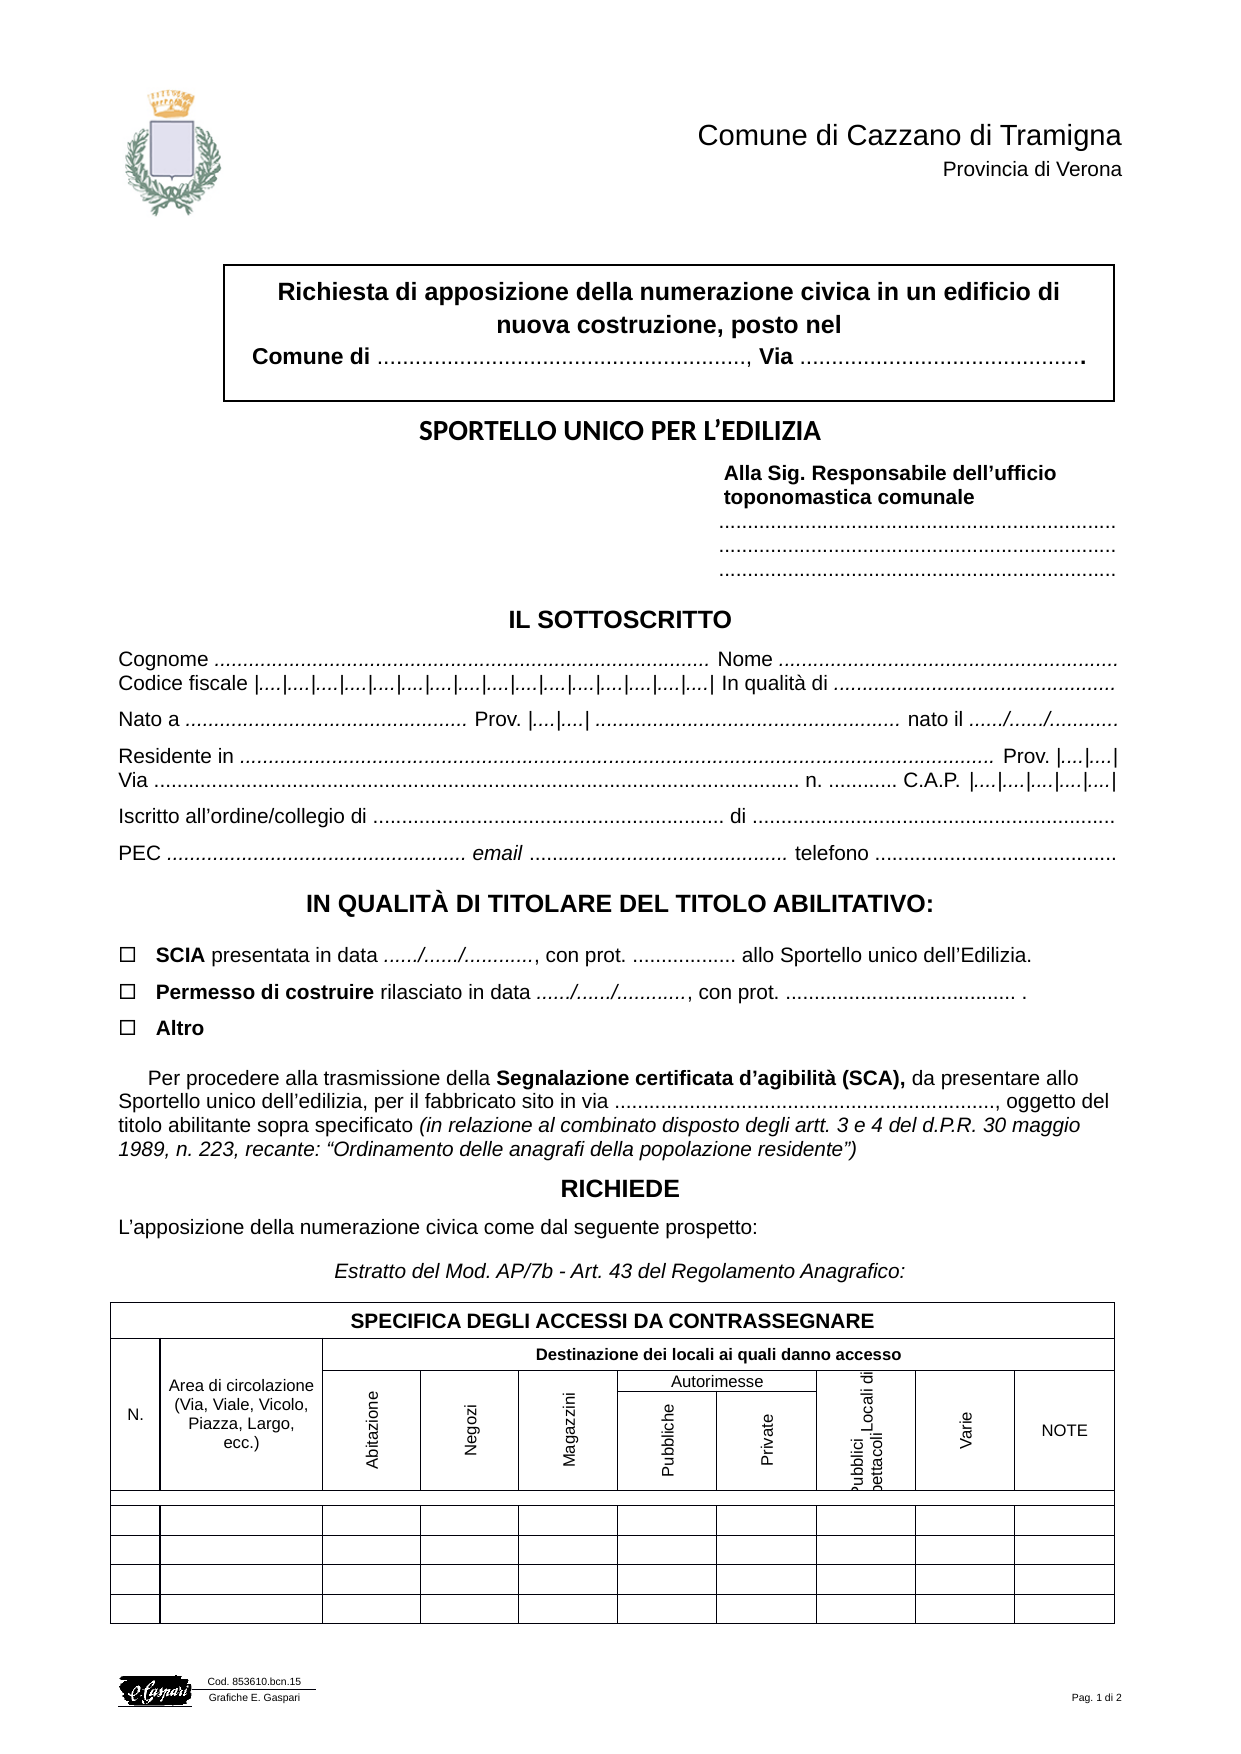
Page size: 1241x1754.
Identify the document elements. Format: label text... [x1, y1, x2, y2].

table_cell [916, 1506, 1014, 1534]
table_cell Pubbliche [618, 1392, 716, 1489]
table_cell [1015, 1565, 1114, 1594]
list Altro [118, 1016, 1122, 1040]
table_cell Locali di Pubblici spettacoli [817, 1371, 915, 1489]
picture [118, 1674, 192, 1706]
table_cell [161, 1506, 322, 1534]
table_cell [618, 1595, 716, 1623]
table_cell [519, 1536, 617, 1564]
table_cell [111, 1506, 159, 1534]
table_cell [421, 1536, 518, 1564]
text IL SOTTOSCRITTO [118, 605, 1122, 634]
list SCIA presentata in data ....../....../............, con prot. .................. allo Sportello unico dell’Edilizia. [118, 943, 1122, 967]
table_cell [1014, 1491, 1114, 1505]
table_cell [161, 1536, 322, 1564]
table_cell [618, 1536, 716, 1564]
text IN QUALITÀ DI TITOLARE DEL TITOLO ABILITATIVO: [118, 889, 1122, 918]
table_cell [323, 1536, 420, 1564]
table_cell Area di circolazione (Via, Viale, Vicolo, Piazza, Largo, ecc.) [161, 1339, 322, 1489]
text ..................................................................... [718, 556, 1122, 580]
table_cell [323, 1565, 420, 1594]
subtitle SPORTELLO UNICO PER L’EDILIZIA [118, 412, 1122, 447]
text L’apposizione della numerazione civica come dal seguente prospetto: [118, 1215, 1122, 1239]
text Provincia di Verona [224, 157, 1122, 181]
table_cell Abitazione [323, 1371, 420, 1489]
table_cell [161, 1565, 322, 1594]
table_cell [111, 1565, 159, 1594]
text Estratto del Mod. AP/7b - Art. 43 del Regolamento Anagrafico: [118, 1258, 1122, 1282]
table_cell Negozi [421, 1371, 518, 1489]
table_cell NOTE [1015, 1371, 1114, 1489]
table_cell [817, 1536, 915, 1564]
table_cell [717, 1506, 816, 1534]
table_cell [916, 1536, 1014, 1564]
table_cell [421, 1565, 518, 1594]
table_cell [519, 1491, 617, 1505]
table_cell [323, 1506, 420, 1534]
table_cell [1015, 1595, 1114, 1623]
text toponomastica comunale [118, 484, 1122, 508]
table_cell [916, 1491, 1014, 1505]
table_cell [111, 1536, 159, 1564]
table_cell Destinazione dei locali ai quali danno accesso [323, 1339, 1114, 1370]
table_header SPECIFICA DEGLI ACCESSI DA CONTRASSEGNARE [111, 1303, 1114, 1338]
text PEC .................................................... email ............................................. telefono .......................................... [118, 840, 1122, 864]
table_cell [111, 1491, 160, 1505]
text ..................................................................... [718, 532, 1122, 556]
picture [122, 87, 224, 219]
table_cell [1015, 1506, 1114, 1534]
table_cell [717, 1536, 816, 1564]
text Residente in ................................................................................................................................... Prov. |....|....| Via ................................................................................................................ n. ............ C.A.P. |....|....|....|....|....| [118, 743, 1122, 791]
table_cell [322, 1491, 421, 1505]
text Nato a ................................................. Prov. |....|....| ..................................................... nato il ....../....../............ [118, 707, 1122, 731]
table_cell [161, 1595, 322, 1623]
table_cell [816, 1491, 916, 1505]
table_cell [421, 1491, 519, 1505]
table_cell [421, 1506, 518, 1534]
table_cell [519, 1595, 617, 1623]
table_cell [916, 1595, 1014, 1623]
table_cell Autorimesse [618, 1371, 816, 1391]
table_cell [817, 1506, 915, 1534]
table_cell [717, 1491, 816, 1505]
table_cell [817, 1595, 915, 1623]
text Comune di Cazzano di Tramigna [224, 118, 1122, 152]
table_cell Magazzini [519, 1371, 617, 1489]
table_cell [618, 1565, 716, 1594]
table_cell [1015, 1536, 1114, 1564]
subtitle RICHIEDE [118, 1174, 1122, 1202]
list Permesso di costruire rilasciato in data ....../....../............, con prot. ........................................ . [118, 980, 1122, 1004]
text Alla Sig. Responsabile dell’ufficio [118, 461, 1122, 484]
table_cell [817, 1565, 915, 1594]
table_cell [717, 1565, 816, 1594]
text Cognome ...................................................................................... Nome ........................................................... Codice fiscale |....|....|....|....|....|....|....|....|....|....|....|....|....|....|....|....| In qualità di ................................................. [118, 647, 1122, 694]
table_cell [323, 1595, 420, 1623]
table_cell [421, 1595, 518, 1623]
table_cell Varie [916, 1371, 1014, 1489]
table_cell [618, 1491, 717, 1505]
table_cell N. [111, 1339, 159, 1489]
table_cell [916, 1565, 1014, 1594]
table_cell [111, 1595, 159, 1623]
text ..................................................................... [718, 508, 1122, 532]
table_cell [717, 1595, 816, 1623]
table_cell Private [717, 1392, 816, 1489]
table_cell [519, 1506, 617, 1534]
table_cell [618, 1506, 716, 1534]
text Per procedere alla trasmissione della Segnalazione certificata d’agibilità (SCA), da presentare allo Sportello unico dell’edilizia, per il fabbricato sito in via .................................................................., oggetto del titolo abilitante sopra specificato (in relazione al combinato disposto degli artt. 3 e 4 del d.P.R. 30 maggio 1989, n. 223, recante: “Ordinamento delle anagrafi della popolazione residente”) [118, 1065, 1122, 1161]
text Iscritto all’ordine/collegio di ............................................................. di ............................................................... [118, 804, 1122, 828]
table_cell [519, 1565, 617, 1594]
table_cell [160, 1491, 322, 1505]
